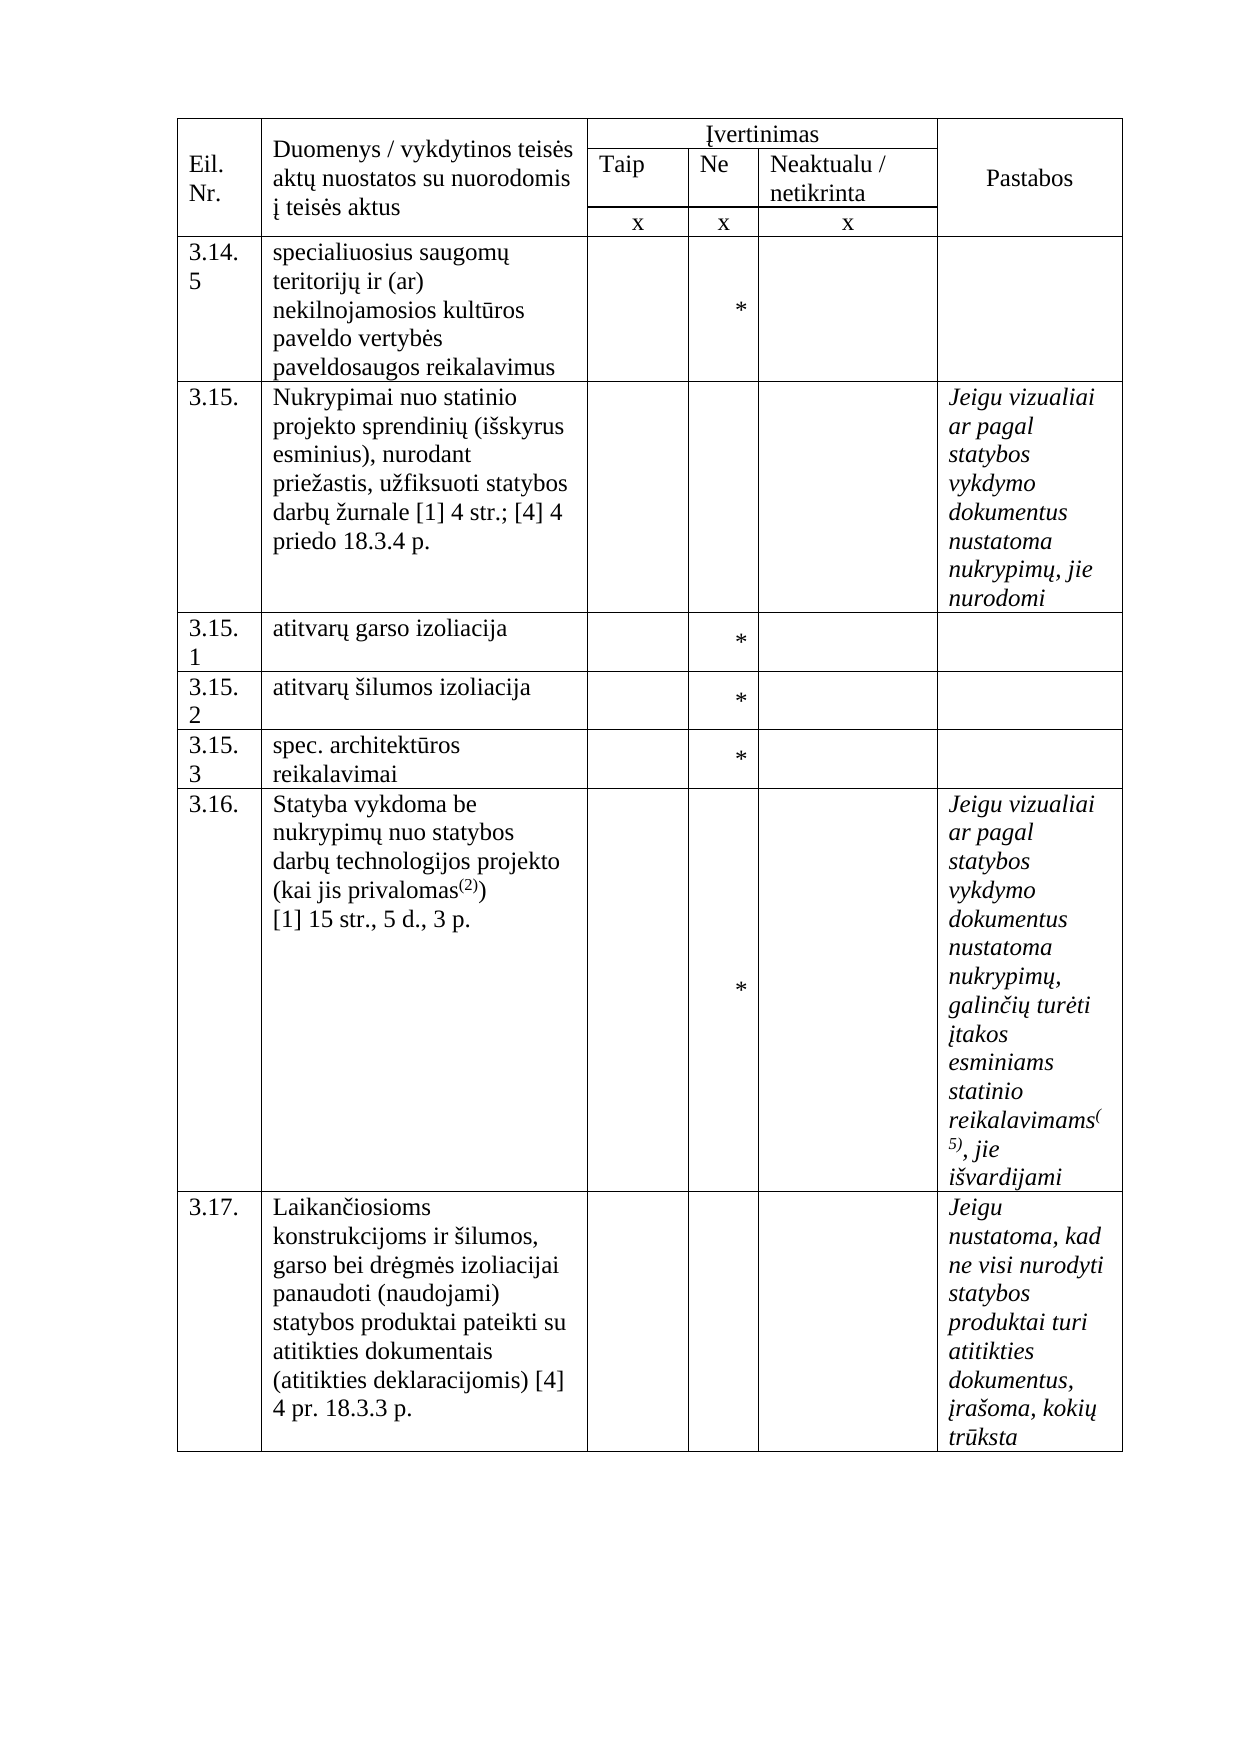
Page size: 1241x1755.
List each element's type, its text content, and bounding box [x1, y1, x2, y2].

table_cell [588, 730, 688, 788]
table_cell * [689, 672, 758, 729]
table_cell 3.14.5 [178, 237, 261, 381]
table_cell spec. architektūros reikalavimai [262, 730, 587, 788]
table_cell [588, 1192, 688, 1451]
table_cell [689, 382, 758, 612]
table_cell [588, 672, 688, 729]
table_cell [759, 730, 937, 788]
table_cell Neaktualu / netikrinta [759, 149, 937, 206]
table_cell Ne [689, 149, 758, 206]
table_cell [588, 382, 688, 612]
table_header Eil. Nr. [178, 119, 261, 236]
table_cell specialiuosius saugomų teritorijų ir (ar) nekilnojamosios kultūros paveldo vertybės paveldosaugos reikalavimus [262, 237, 587, 381]
table_cell [938, 672, 1122, 729]
table_cell x [689, 208, 758, 236]
table_cell x [588, 208, 688, 236]
table_cell [588, 237, 688, 381]
table_cell [588, 613, 688, 671]
table_cell [689, 1192, 758, 1451]
table_header Įvertinimas [588, 119, 937, 148]
table_cell atitvarų garso izoliacija [262, 613, 587, 671]
table_cell 3.15. [178, 382, 261, 612]
table_cell [938, 730, 1122, 788]
table_header Duomenys / vykdytinos teisės aktų nuostatos su nuorodomis į teisės aktus [262, 119, 587, 236]
table_cell Jeigu vizualiai ar pagal statybos vykdymo dokumentus nustatoma nukrypimų, jie nurodomi [938, 382, 1122, 612]
table_cell atitvarų šilumos izoliacija [262, 672, 587, 729]
table_cell 3.15.1 [178, 613, 261, 671]
table_cell Nukrypimai nuo statinio projekto sprendinių (išskyrus esminius), nurodant priežastis, užfiksuoti statybos darbų žurnale [1] 4 str.; [4] 4 priedo 18.3.4 p. [262, 382, 587, 612]
table_cell x [759, 208, 937, 236]
table_cell [588, 789, 688, 1191]
table_cell 3.15.2 [178, 672, 261, 729]
table_cell 3.17. [178, 1192, 261, 1451]
table_cell [759, 1192, 937, 1451]
table_cell Jeigu vizualiai ar pagal statybos vykdymo dokumentus nustatoma nukrypimų, galinčių turėti įtakos esminiams statinio reikalavimams(5), jie išvardijami [938, 789, 1122, 1191]
table_cell [938, 613, 1122, 671]
table_cell [759, 789, 937, 1191]
table_cell [759, 613, 937, 671]
table_cell [759, 237, 937, 381]
table_cell Statyba vykdoma be nukrypimų nuo statybos darbų technologijos projekto (kai jis privalomas(2)) [1] 15 str., 5 d., 3 p. [262, 789, 587, 1191]
table_cell * [689, 613, 758, 671]
table_cell 3.16. [178, 789, 261, 1191]
table_cell [759, 382, 937, 612]
table_cell Taip [588, 149, 688, 206]
table_cell Jeigu nustatoma, kad ne visi nurodyti statybos produktai turi atitikties dokumentus, įrašoma, kokių trūksta [938, 1192, 1122, 1451]
table_cell Laikančiosioms konstrukcijoms ir šilumos, garso bei drėgmės izoliacijai panaudoti (naudojami) statybos produktai pateikti su atitikties dokumentais (atitikties deklaracijomis) [4] 4 pr. 18.3.3 p. [262, 1192, 587, 1451]
table_cell [938, 237, 1122, 381]
table_cell 3.15.3 [178, 730, 261, 788]
table_cell * [689, 237, 758, 381]
table_header Pastabos [938, 119, 1122, 236]
table_cell * [689, 730, 758, 788]
table_cell * [689, 789, 758, 1191]
table_cell [759, 672, 937, 729]
